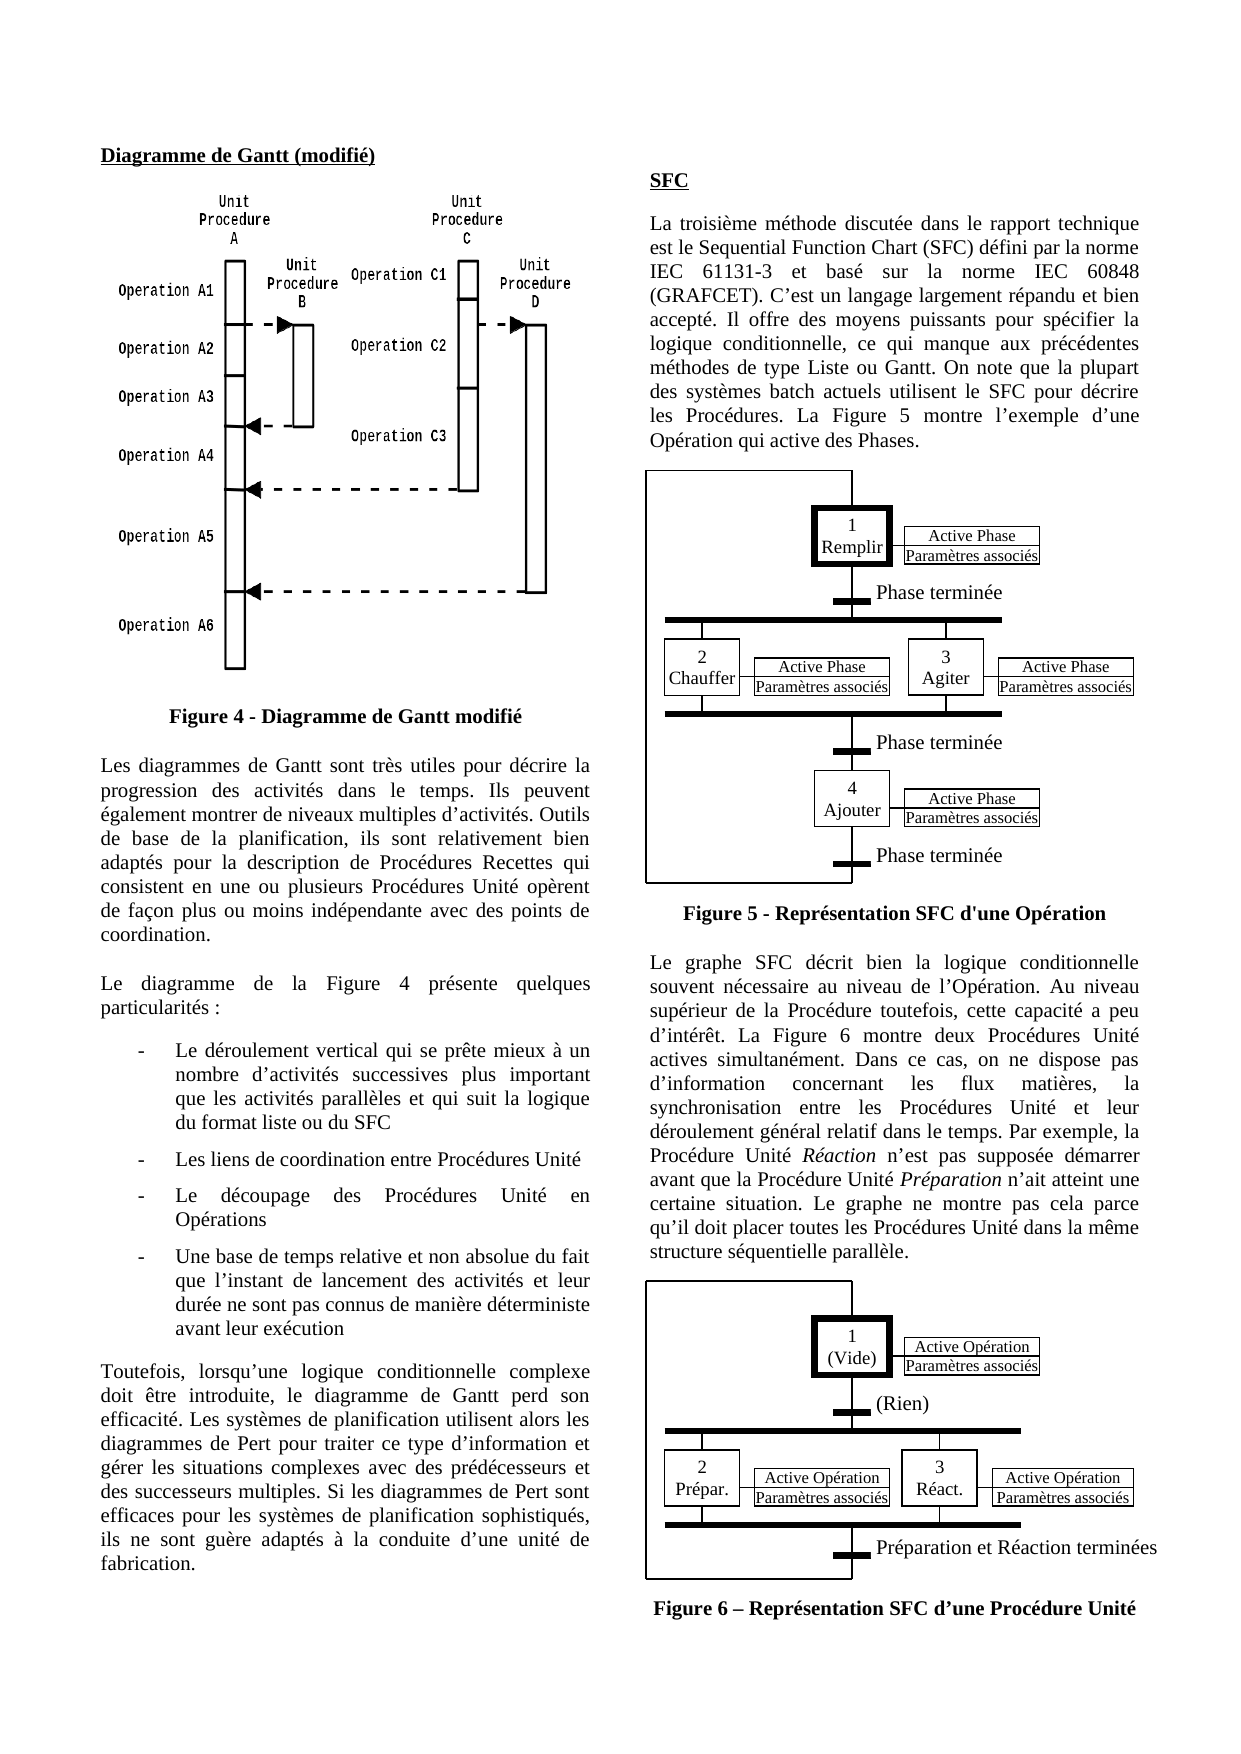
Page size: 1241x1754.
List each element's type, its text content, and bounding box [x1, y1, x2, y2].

text Figure 6 – Représentation SFC d’une Procédure Unité [649, 1596, 1140, 1620]
text Les diagrammes de Gantt sont très utiles pour décrire la progression des activités dans le temps. Ils peuvent également montrer de niveaux multiples d’activités. Outils de base de la planification, ils sont relativement bien adaptés pour la description de Procédures Recettes qui consistent en une ou plusieurs Procédures Unité opèrent de façon plus ou moins indépendante avec des points de coordination. [100, 753, 591, 946]
list Les liens de coordination entre Procédures Unité [138, 1147, 591, 1171]
text Le diagramme de la Figure 4 présente quelques particularités : [100, 971, 591, 1019]
subtitle Diagramme de Gantt (modifié) [100, 143, 591, 167]
text La troisième méthode discutée dans le rapport technique est le Sequential Function Chart (SFC) défini par la norme IEC 61131-3 et basé sur la norme IEC 60848 (GRAFCET). C’est un langage largement répandu et bien accepté. Il offre des moyens puissants pour spécifier la logique conditionnelle, ce qui manque aux précédentes méthodes de type Liste ou Gantt. On note que la plupart des systèmes batch actuels utilisent le SFC pour décrire les Procédures. La Figure 5 montre l’exemple d’une Opération qui active des Phases. [649, 211, 1140, 452]
text Figure 4 - Diagramme de Gantt modifié [100, 704, 591, 728]
text Toutefois, lorsqu’une logique conditionnelle complexe doit être introduite, le diagramme de Gantt perd son efficacité. Les systèmes de planification utilisent alors les diagrammes de Pert pour traiter ce type d’information et gérer les situations complexes avec des prédécesseurs et des successeurs multiples. Si les diagrammes de Pert sont efficaces pour les systèmes de planification sophistiqués, ils ne sont guère adaptés à la conduite d’une unité de fabrication. [100, 1359, 591, 1575]
list Le déroulement vertical qui se prête mieux à un nombre d’activités successives plus important que les activités parallèles et qui suit la logique du format liste ou du SFC [138, 1038, 591, 1134]
list Une base de temps relative et non absolue du fait que l’instant de lancement des activités et leur durée ne sont pas connus de manière déterministe avant leur exécution [138, 1244, 591, 1340]
subtitle SFC [649, 168, 1140, 192]
list Le découpage des Procédures Unité en Opérations [138, 1183, 591, 1231]
text Figure 5 - Représentation SFC d'une Opération [649, 901, 1140, 925]
text Le graphe SFC décrit bien la logique conditionnelle souvent nécessaire au niveau de l’Opération. Au niveau supérieur de la Procédure toutefois, cette capacité a peu d’intérêt. La Figure 6 montre deux Procédures Unité actives simultanément. Dans ce cas, on ne dispose pas d’information concernant les flux matières, la synchronisation entre les Procédures Unité et leur déroulement général relatif dans le temps. Par exemple, la Procédure Unité Réaction n’est pas supposée démarrer avant que la Procédure Unité Préparation n’ait atteint une certaine situation. Le graphe ne montre pas cela parce qu’il doit placer toutes les Procédures Unité dans la même structure séquentielle parallèle. [649, 950, 1140, 1263]
